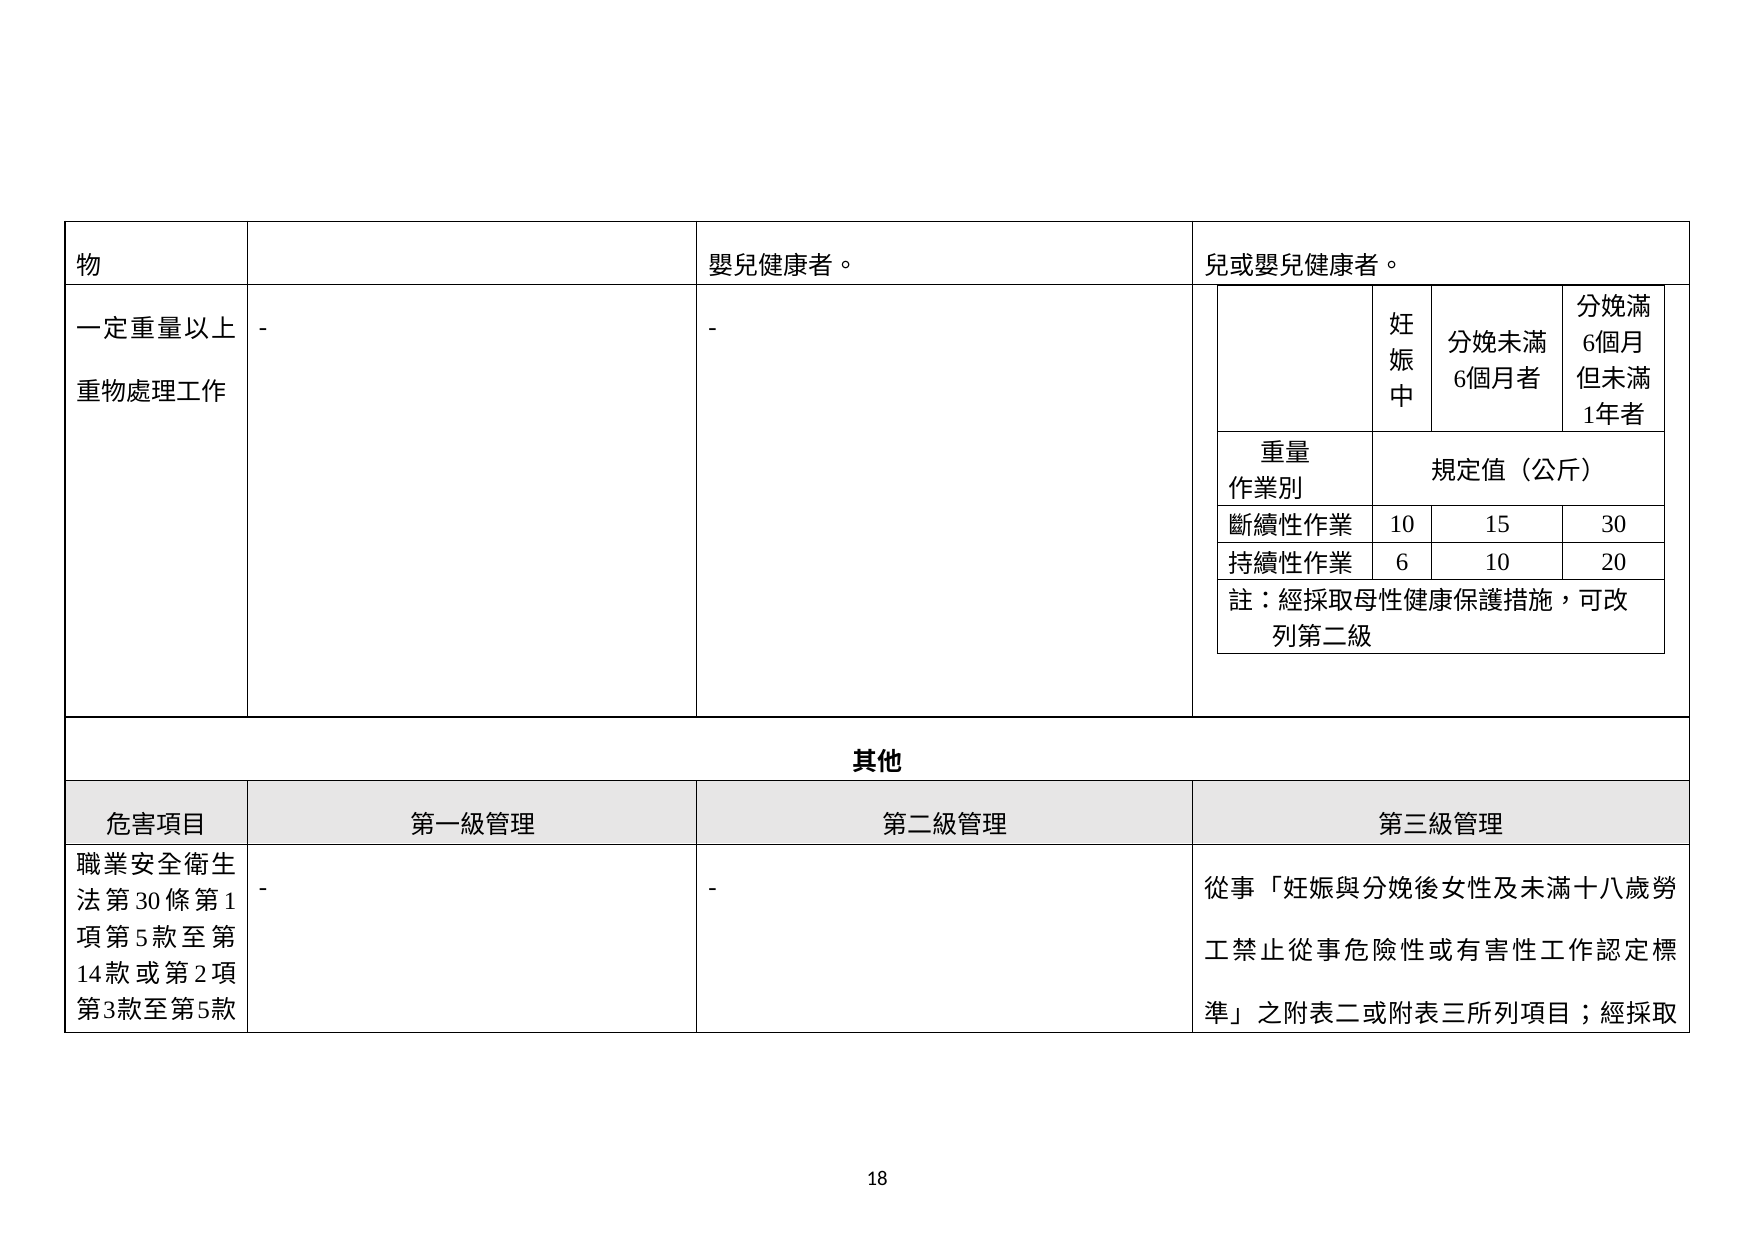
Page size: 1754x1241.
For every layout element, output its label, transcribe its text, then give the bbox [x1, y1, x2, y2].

table_cell 15 [1432, 506, 1562, 542]
table_cell 10 [1432, 543, 1562, 579]
table_cell - [248, 845, 696, 1032]
table_cell 第二級管理 [697, 781, 1192, 843]
table_cell 註：經採取母性健康保護措施，可改列第二級 [1218, 580, 1664, 653]
table_cell 兒或嬰兒健康者。 [1193, 222, 1689, 284]
table_cell 斷續性作業 [1218, 506, 1372, 542]
table_header 分娩未滿6個月者 [1432, 286, 1562, 431]
table_cell 一定重量以上重物處理工作 [66, 285, 247, 716]
table_cell 從事「妊娠與分娩後女性及未滿十八歲勞工禁止從事危險性或有害性工作認定標準」之附表二或附表三所列項目；經採取 [1193, 845, 1689, 1032]
table_cell 職業安全衛生法第30條第1項第5款至第14款或第2項第3款至第5款 [66, 845, 247, 1032]
table_cell 重量 作業別 [1218, 432, 1372, 505]
table_header 妊娠中 [1373, 286, 1431, 431]
table_cell 規定值（公斤） [1373, 432, 1664, 505]
table_header 分娩滿6個月但未滿1年者 [1563, 286, 1664, 431]
table_cell - [248, 285, 696, 716]
table_cell 6 [1373, 543, 1431, 579]
table_cell 10 [1373, 506, 1431, 542]
table_cell 其他 [66, 718, 1689, 780]
table_cell - [697, 845, 1192, 1032]
table_cell 第一級管理 [248, 781, 696, 843]
table_cell - [697, 285, 1192, 716]
table_cell 物 [66, 222, 247, 284]
table_cell 30 [1563, 506, 1664, 542]
table_cell 20 [1563, 543, 1664, 579]
table_cell [1193, 285, 1689, 716]
table_cell 嬰兒健康者。 [697, 222, 1192, 284]
table_cell - [248, 222, 696, 284]
table_cell 第三級管理 [1193, 781, 1689, 843]
table_cell 持續性作業 [1218, 543, 1372, 579]
table_cell 危害項目 [66, 781, 247, 843]
table_header [1218, 286, 1372, 431]
